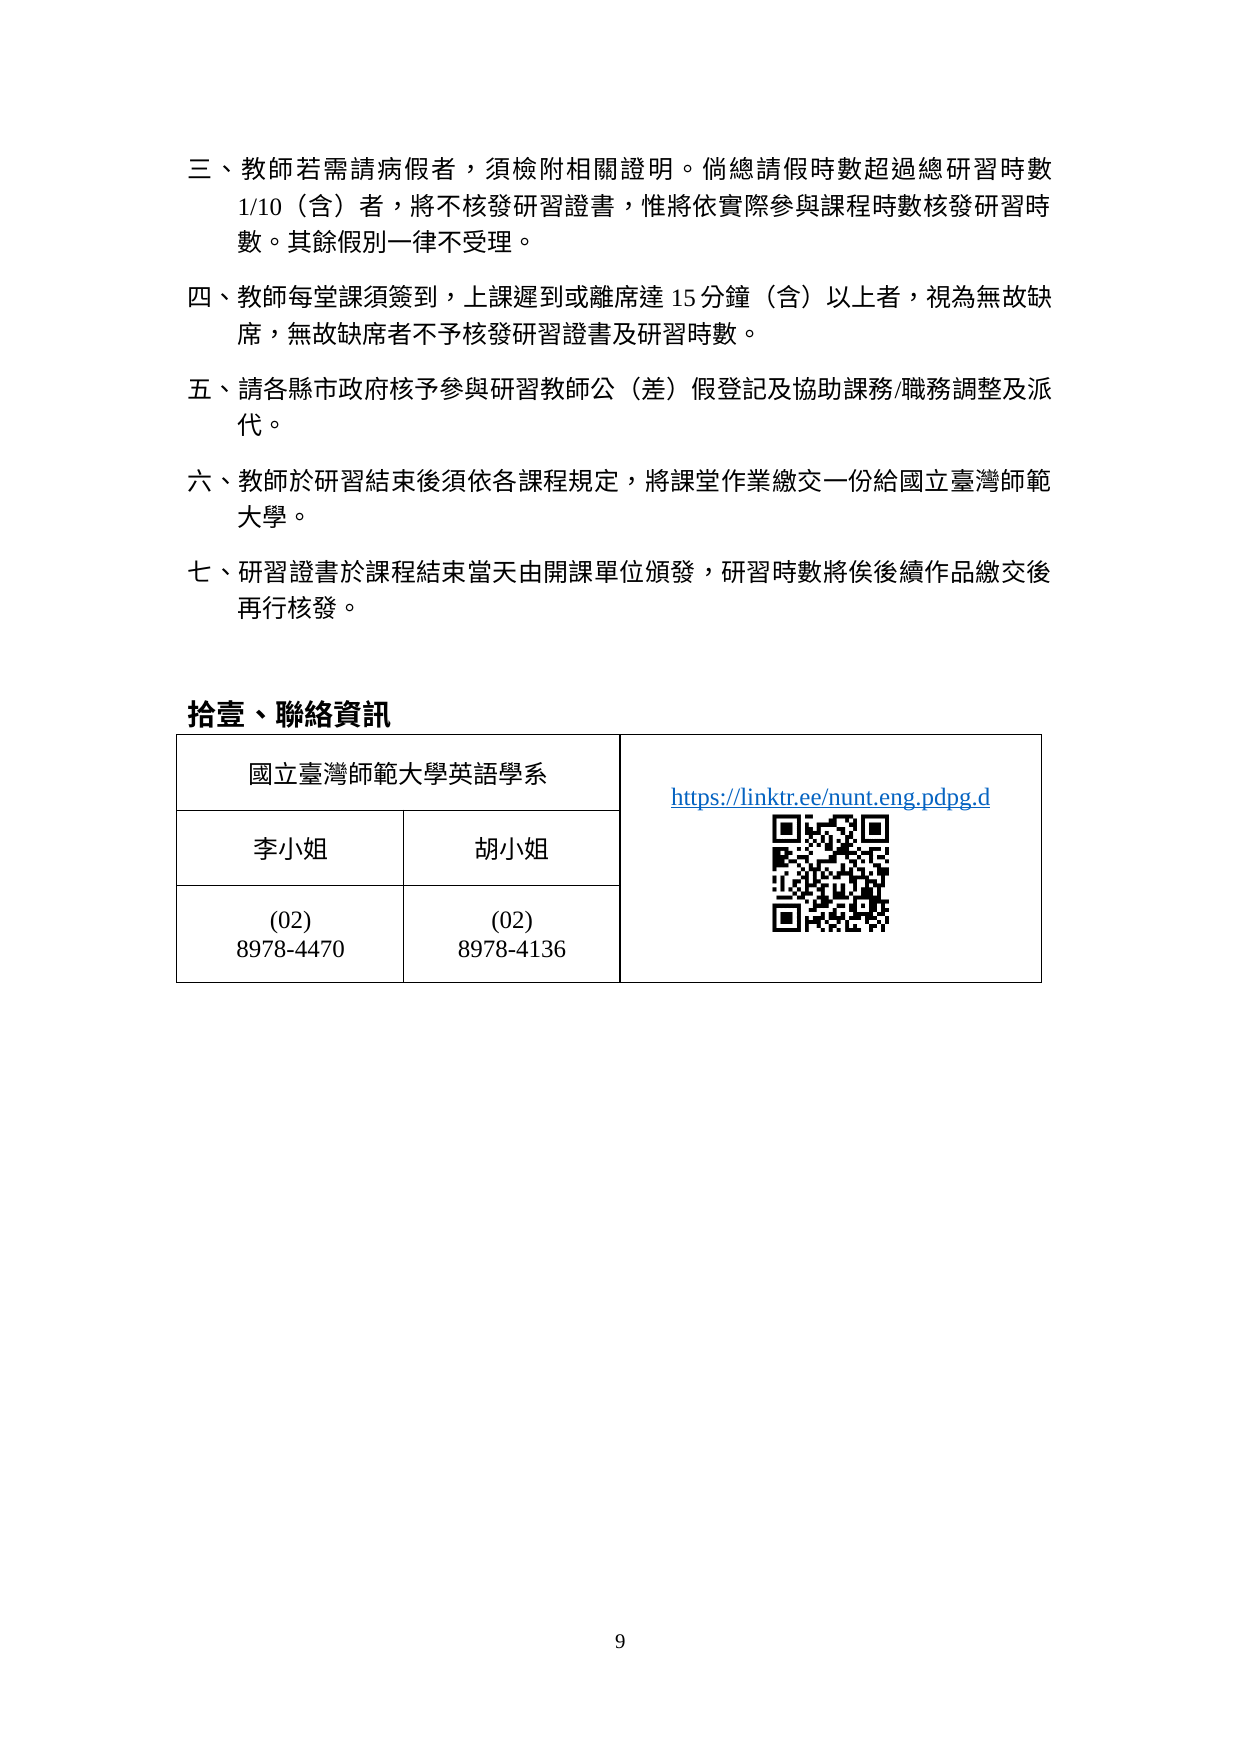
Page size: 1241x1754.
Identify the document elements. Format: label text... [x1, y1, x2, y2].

text 拾壹、聯絡資訊 [187, 692, 1053, 734]
table_cell (02) 8978-4136 [404, 886, 619, 982]
table_header https://linktr.ee/nunt.eng.pdpg.d [621, 735, 1041, 982]
text 七、研習證書於課程結束當天由開課單位頒發，研習時數將俟後續作品繳交後再行核發。 [187, 552, 1053, 625]
table_cell 李小姐 [177, 811, 403, 885]
text 三、教師若需請病假者，須檢附相關證明。倘總請假時數超過總研習時數1/10（含）者，將不核發研習證書，惟將依實際參與課程時數核發研習時數。其餘假別一律不受理。 [187, 150, 1053, 259]
text 四、教師每堂課須簽到，上課遲到或離席達15分鐘（含）以上者，視為無故缺席，無故缺席者不予核發研習證書及研習時數。 [187, 278, 1053, 350]
table_header 國立臺灣師範大學英語學系 [177, 735, 619, 809]
table_cell (02) 8978-4470 [177, 886, 403, 982]
picture [768, 810, 893, 936]
text 五、請各縣市政府核予參與研習教師公（差）假登記及協助課務/職務調整及派代。 [187, 369, 1053, 442]
table_cell 胡小姐 [404, 811, 619, 885]
text 六、教師於研習結束後須依各課程規定，將課堂作業繳交一份給國立臺灣師範大學。 [187, 461, 1053, 533]
